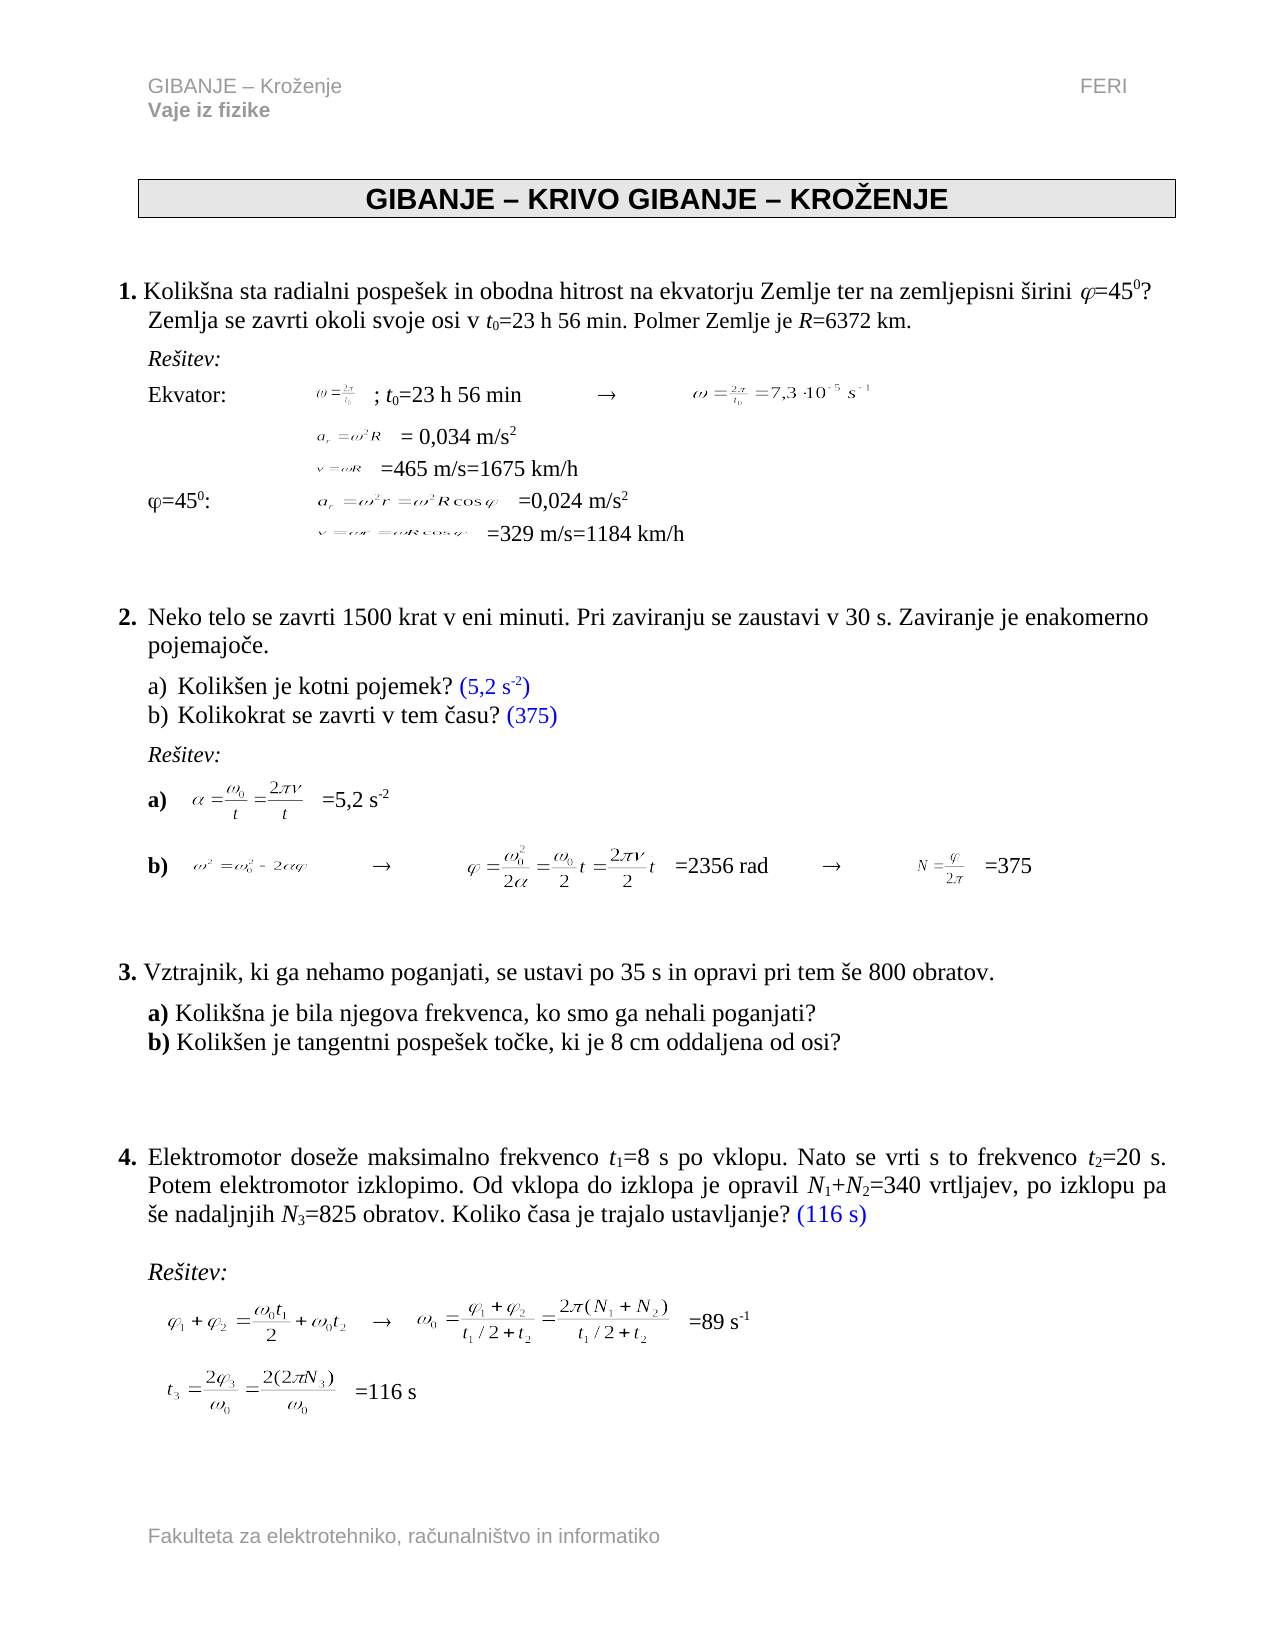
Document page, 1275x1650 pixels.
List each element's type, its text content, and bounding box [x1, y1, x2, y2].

text Rešitev: [148, 1257, 1167, 1286]
text Rešitev: [148, 741, 1167, 767]
text 1. Kolikšna sta radialni pospešek in obodna hitrost na ekvatorju Zemlje ter na zemljepisni širini =450? Zemlja se zavrti okoli svoje osi v t0=23 h 56 min. Polmer Zemlje je R=6372 km. [118, 276, 1167, 333]
list Kolikšen je kotni pojemek? (5,2 s-2) [148, 671, 1167, 700]
text =465 m/s=1675 km/h [148, 454, 1167, 482]
text a) =5,2 s-2 b)  =2356 rad  =375 [148, 767, 1167, 900]
text 4. Elektromotor doseže maksimalno frekvenco t1=8 s po vklopu. Nato se vrti s to frekvenco t2=20 s. Potem elektromotor izklopimo. Od vklopa do izklopa je opravil N1+N2=340 vrtljajev, po izklopu pa še nadaljnjih N3=825 obratov. Koliko časa je trajalo ustavljanje? (116 s) [118, 1142, 1167, 1228]
text =116 s [148, 1356, 1167, 1427]
text GIBANJE – KRIVO GIBANJE – KROŽENJE [139, 180, 1175, 217]
text  =89 s-1 [148, 1286, 1167, 1356]
text Ekvator: ; t0=23 h 56 min  [148, 372, 1167, 418]
text = 0,034 m/s2 [148, 418, 1167, 454]
text a) Kolikšna je bila njegova frekvenca, ko smo ga nehali poganjati? [148, 998, 1167, 1027]
text Rešitev: [148, 346, 1167, 372]
text =329 m/s=1184 km/h [148, 519, 1167, 547]
text =450: =0,024 m/s2 [148, 482, 1167, 519]
list Kolikokrat se zavrti v tem času? (375) [148, 700, 1167, 729]
text b) Kolikšen je tangentni pospešek točke, ki je 8 cm oddaljena od osi? [148, 1027, 1167, 1056]
text 3. Vztrajnik, ki ga nehamo poganjati, se ustavi po 35 s in opravi pri tem še 800 obratov. [118, 957, 1167, 986]
text 2. Neko telo se zavrti 1500 krat v eni minuti. Pri zaviranju se zaustavi v 30 s. Zaviranje je enakomerno pojemajoče. [118, 602, 1167, 659]
